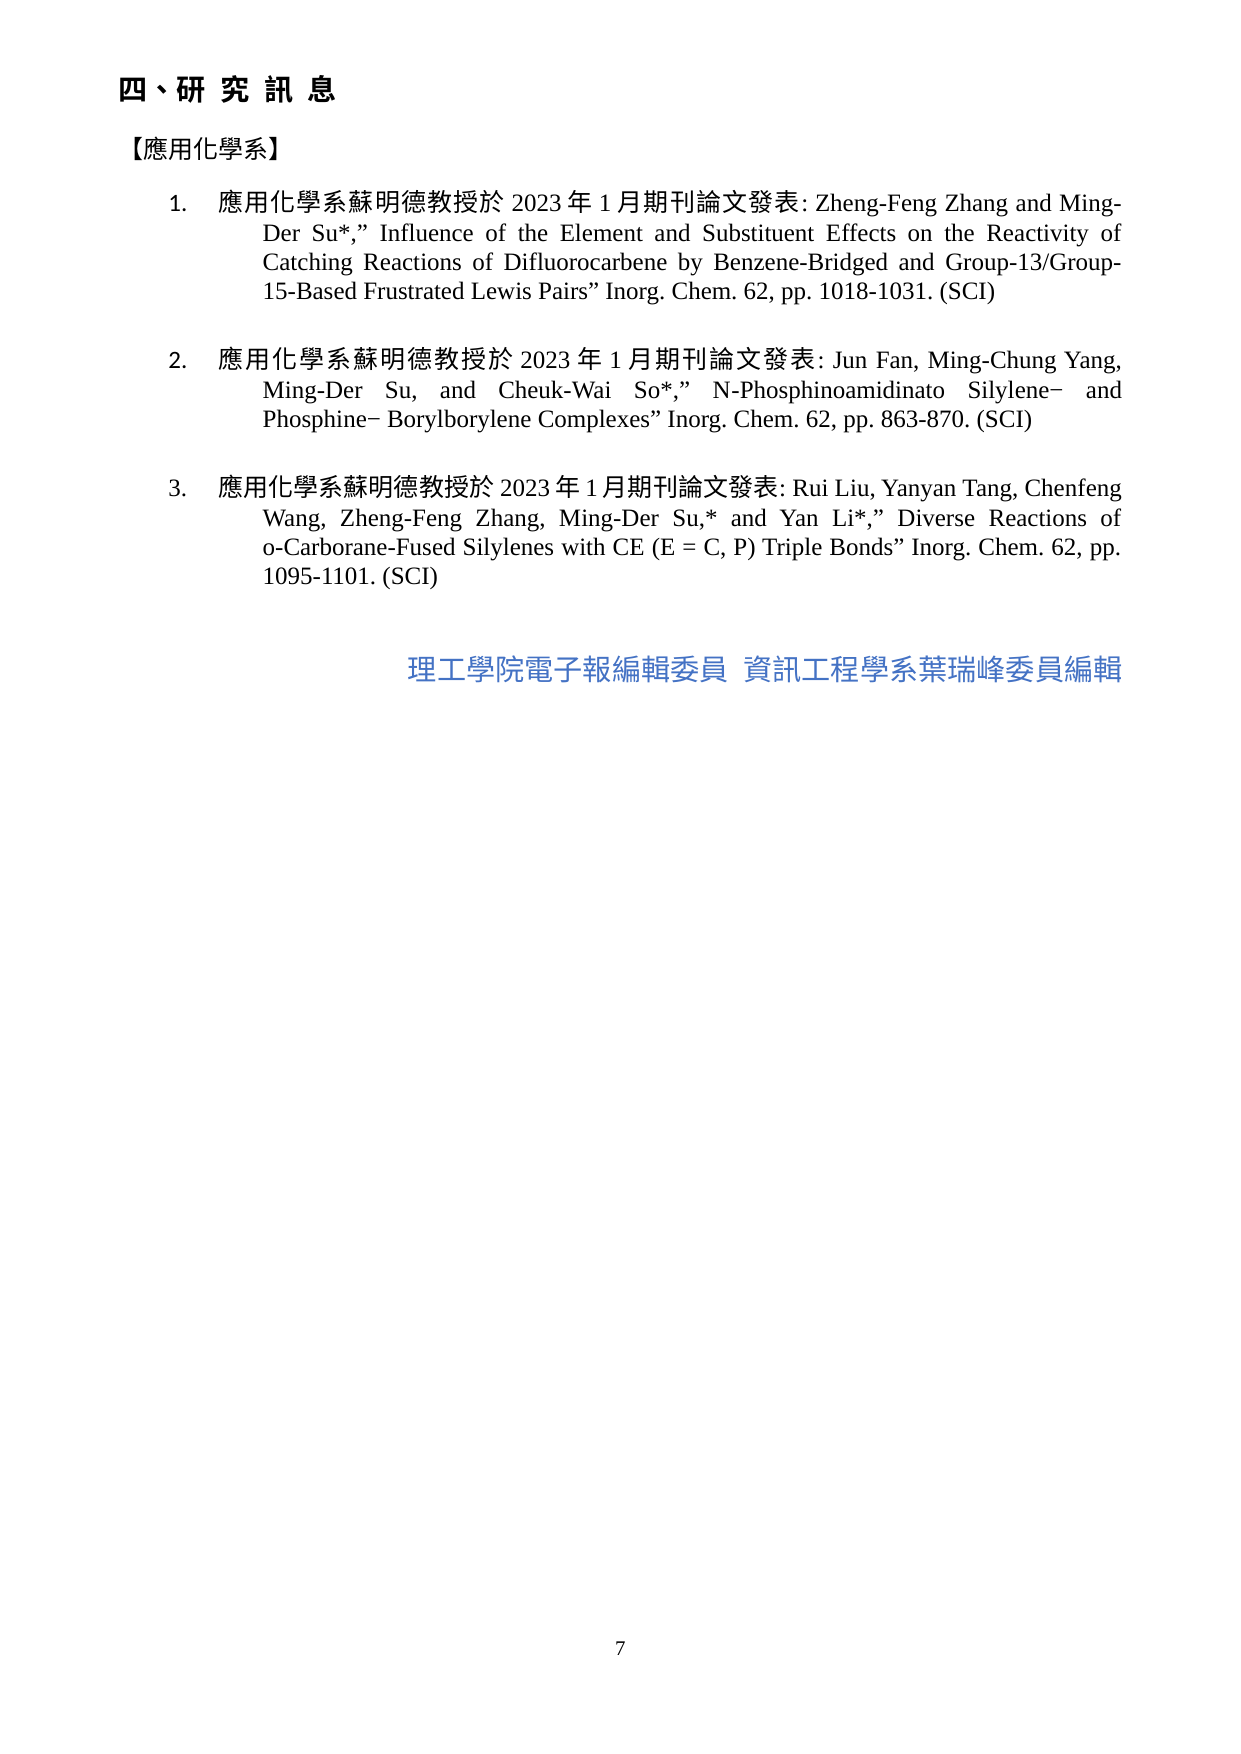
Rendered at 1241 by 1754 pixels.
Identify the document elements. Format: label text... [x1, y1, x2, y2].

text 理工學院電子報編輯委員 資訊工程學系葉瑞峰委員編輯 [118, 646, 1122, 689]
list 應用化學系蘇明德教授於2023年1月期刊論文發表: Rui Liu, Yanyan Tang, Chenfeng Wang, Zheng-Feng Zhang, Ming-Der Su,* and Yan Li*,” Diverse Reactions of o‑Carborane-Fused Silylenes with CE (E = C, P) Triple Bonds” Inorg. Chem. 62, pp. 1095-1101. (SCI) [168, 467, 1122, 589]
text 【應用化學系】 [118, 129, 1122, 166]
list 應用化學系蘇明德教授於2023年1月期刊論文發表: Jun Fan, Ming-Chung Yang, Ming-Der Su, and Cheuk-Wai So*,” N‑Phosphinoamidinato Silylene− and Phosphine− Borylborylene Complexes” Inorg. Chem. 62, pp. 863-870. (SCI) [168, 339, 1122, 433]
text 四、研 究 訊 息 [118, 66, 1122, 108]
list 應用化學系蘇明德教授於2023年1月期刊論文發表: Zheng-Feng Zhang and Ming-Der Su*,” Influence of the Element and Substituent Effects on the Reactivity of Catching Reactions of Difluorocarbene by Benzene-Bridged and Group-13/Group-15-Based Frustrated Lewis Pairs” Inorg. Chem. 62, pp. 1018-1031. (SCI) [168, 182, 1122, 305]
